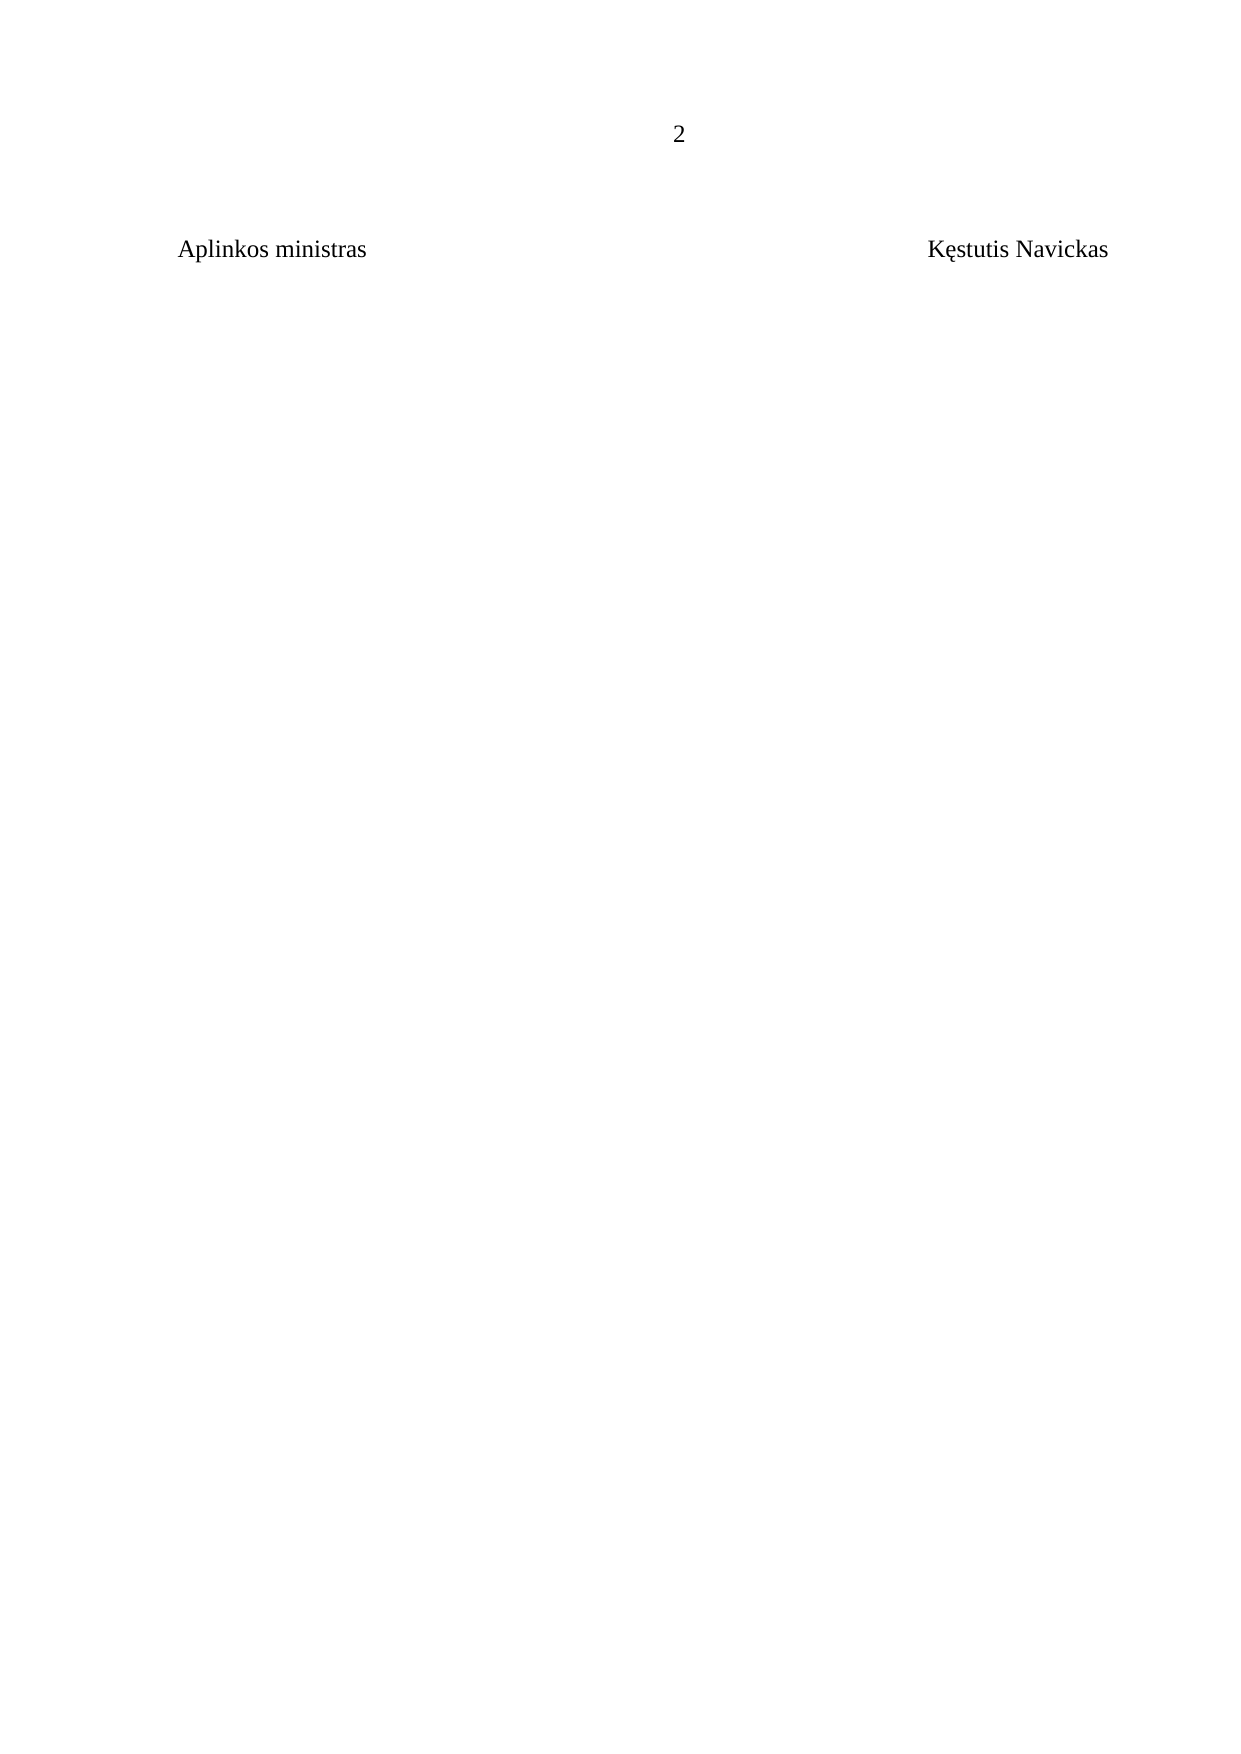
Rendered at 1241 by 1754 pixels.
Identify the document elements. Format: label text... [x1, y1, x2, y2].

text Aplinkos ministras Kęstutis Navickas [177, 234, 1181, 262]
